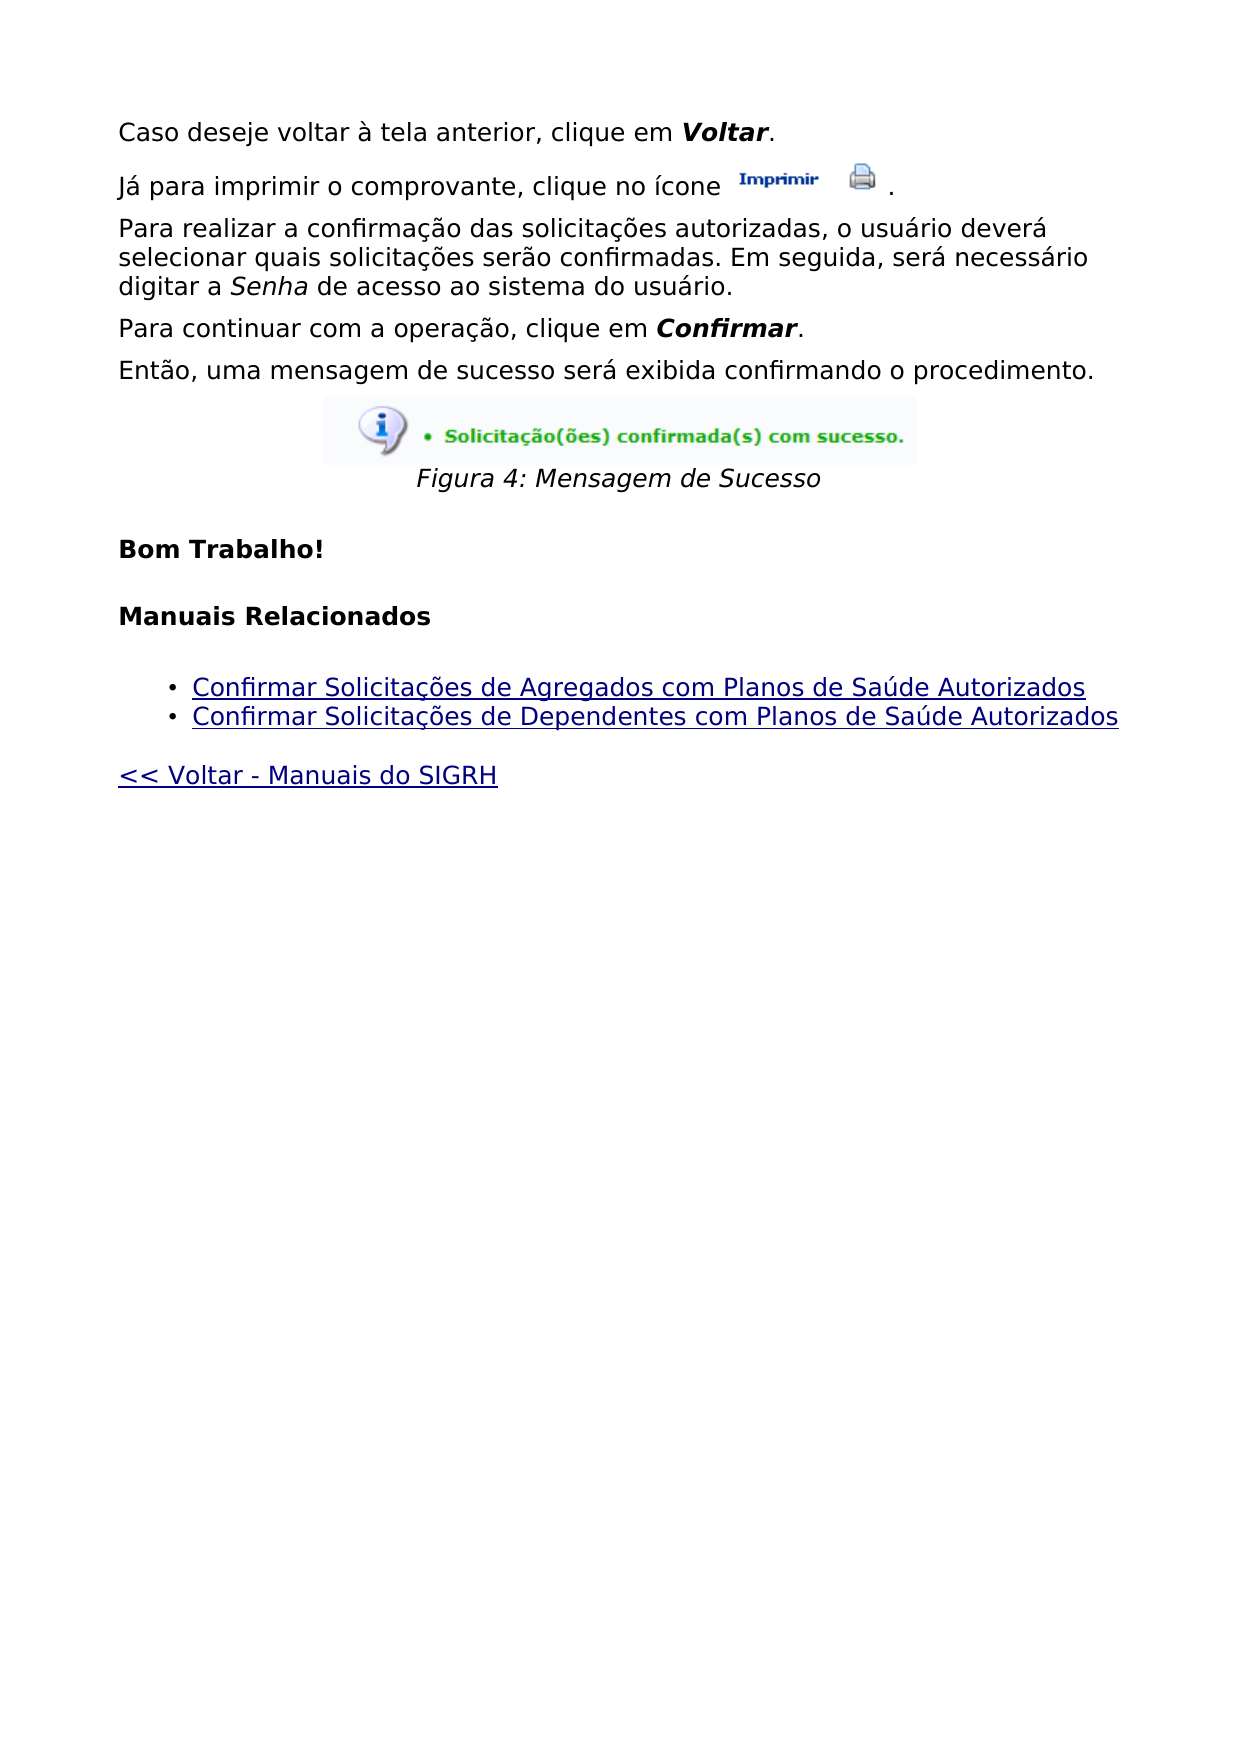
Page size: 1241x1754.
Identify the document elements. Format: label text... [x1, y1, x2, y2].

picture [729, 159, 880, 196]
text Caso deseje voltar à tela anterior, clique em Voltar. [118, 118, 1122, 147]
list Confirmar Solicitações de Agregados com Planos de Saúde Autorizados [177, 673, 1122, 702]
text Já para imprimir o comprovante, clique no ícone . [118, 160, 1122, 202]
text Figura 4: Mensagem de Sucesso [323, 465, 917, 494]
text Para continuar com a operação, clique em Confirmar. [118, 314, 1122, 343]
subtitle Manuais Relacionados [118, 602, 1122, 631]
text Então, uma mensagem de sucesso será exibida confirmando o procedimento. [118, 356, 1122, 385]
list Confirmar Solicitações de Dependentes com Planos de Saúde Autorizados [177, 702, 1122, 732]
picture [323, 397, 917, 465]
text Bom Trabalho! [118, 536, 1122, 565]
text << Voltar - Manuais do SIGRH [118, 761, 1122, 790]
text Para realizar a confirmação das solicitações autorizadas, o usuário deverá selecionar quais solicitações serão confirmadas. Em seguida, será necessário digitar a Senha de acesso ao sistema do usuário. [118, 214, 1122, 302]
